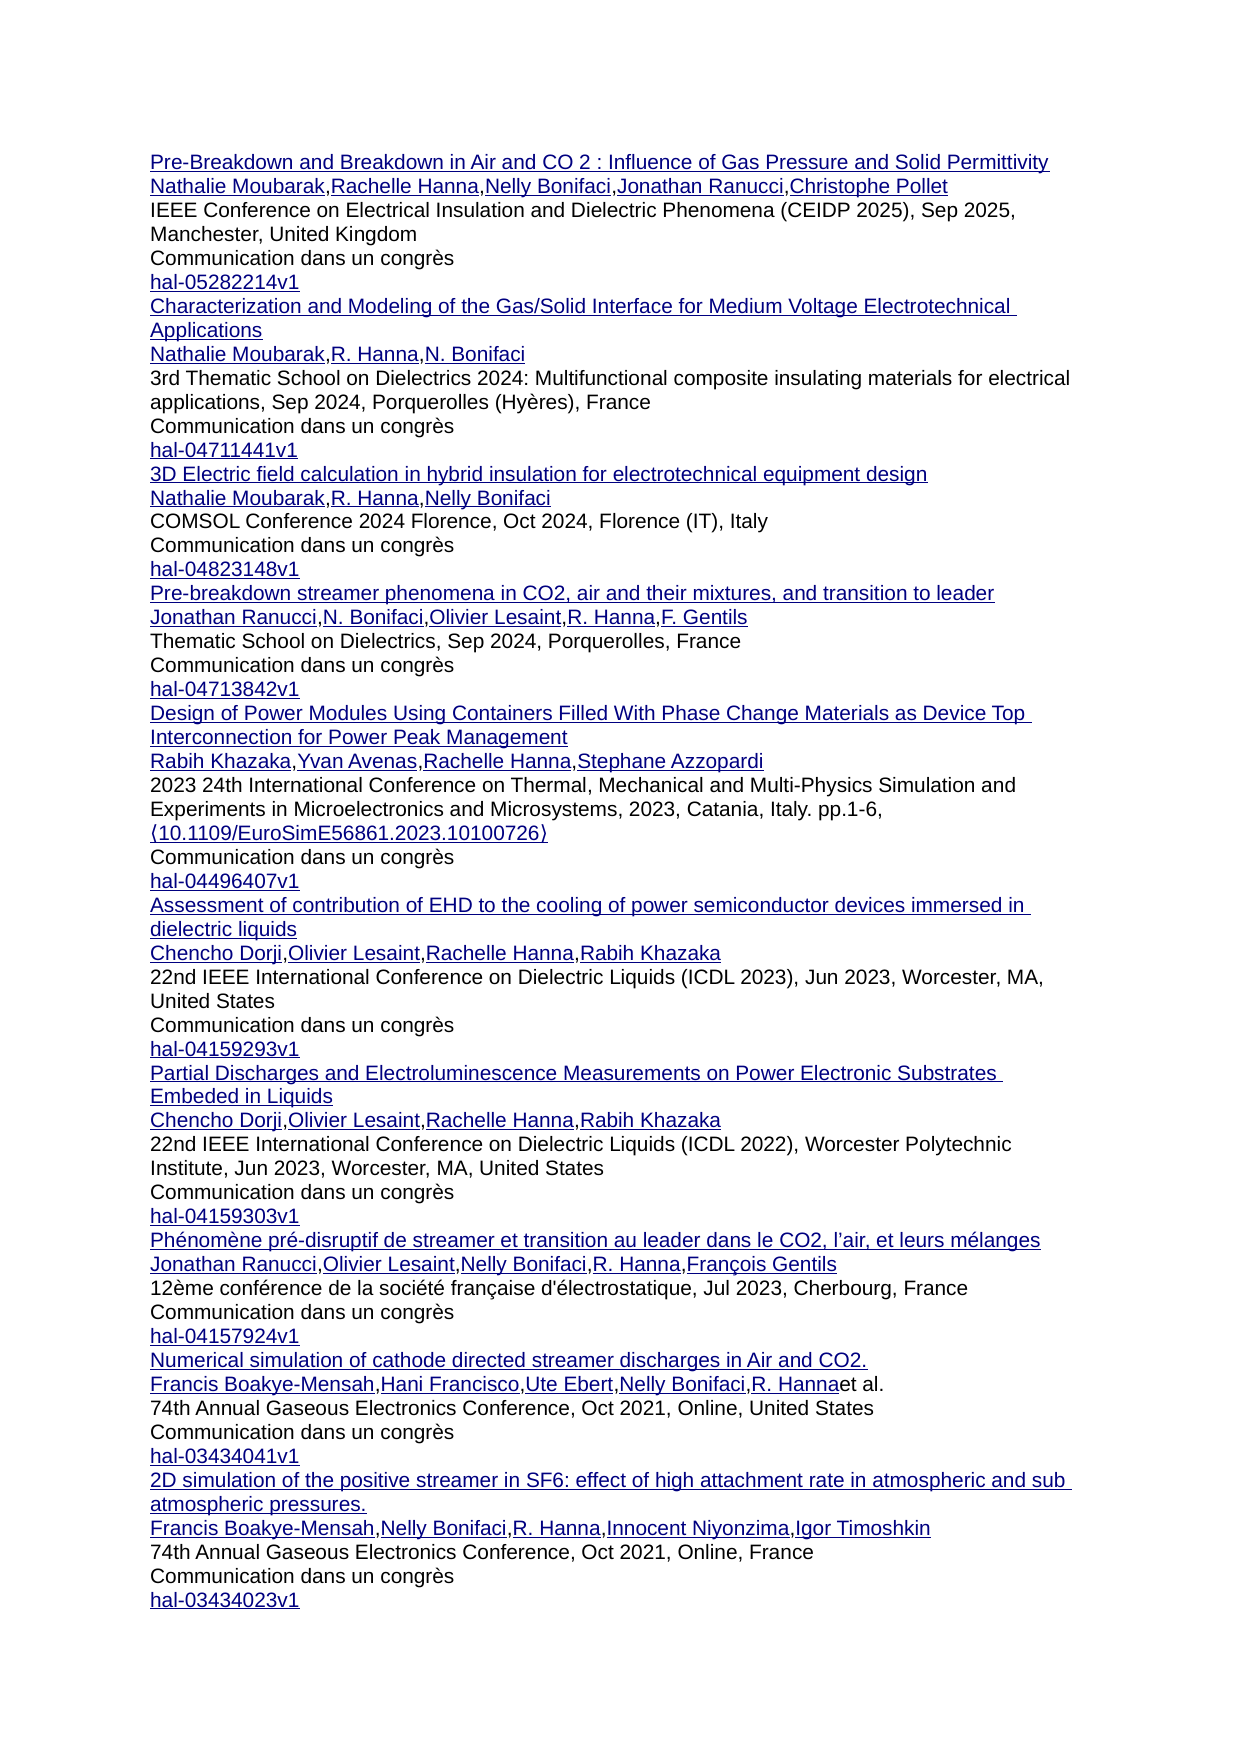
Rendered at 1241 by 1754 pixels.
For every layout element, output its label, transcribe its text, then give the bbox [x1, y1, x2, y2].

table_cell Characterization and Modeling of the Gas/Solid Interface for Medium Voltage Electrotechnical Applications Nathalie Moubarak,R. Hanna,N. Bonifaci 3rd Thematic School on Dielectrics 2024: Multifunctional composite insulating materials for electrical applications, Sep 2024, Porquerolles (Hyères), France Communication dans un congrès hal-04711441v1 [150, 294, 1090, 461]
table_cell Partial Discharges and Electroluminescence Measurements on Power Electronic Substrates Embeded in Liquids Chencho Dorji,Olivier Lesaint,Rachelle Hanna,Rabih Khazaka 22nd IEEE International Conference on Dielectric Liquids (ICDL 2022), Worcester Polytechnic Institute, Jun 2023, Worcester, MA, United States Communication dans un congrès hal-04159303v1 [150, 1060, 1090, 1228]
table_cell 2D simulation of the positive streamer in SF6: effect of high attachment rate in atmospheric and sub atmospheric pressures. Francis Boakye-Mensah,Nelly Bonifaci,R. Hanna,Innocent Niyonzima,Igor Timoshkin 74th Annual Gaseous Electronics Conference, Oct 2021, Online, France Communication dans un congrès hal-03434023v1 [150, 1468, 1090, 1611]
table_cell Design of Power Modules Using Containers Filled With Phase Change Materials as Device Top Interconnection for Power Peak Management Rabih Khazaka,Yvan Avenas,Rachelle Hanna,Stephane Azzopardi 2023 24th International Conference on Thermal, Mechanical and Multi-Physics Simulation and Experiments in Microelectronics and Microsystems, 2023, Catania, Italy. pp.1-6, ⟨10.1109/EuroSimE56861.2023.10100726⟩ Communication dans un congrès hal-04496407v1 [150, 701, 1090, 893]
table_cell Numerical simulation of cathode directed streamer discharges in Air and CO2. Francis Boakye-Mensah,Hani Francisco,Ute Ebert,Nelly Bonifaci,R. Hannaet al. 74th Annual Gaseous Electronics Conference, Oct 2021, Online, United States Communication dans un congrès hal-03434041v1 [150, 1348, 1090, 1468]
table_cell Pre-breakdown streamer phenomena in CO2, air and their mixtures, and transition to leader Jonathan Ranucci,N. Bonifaci,Olivier Lesaint,R. Hanna,F. Gentils Thematic School on Dielectrics, Sep 2024, Porquerolles, France Communication dans un congrès hal-04713842v1 [150, 581, 1090, 701]
table_cell Phénomène pré-disruptif de streamer et transition au leader dans le CO2, l’air, et leurs mélanges Jonathan Ranucci,Olivier Lesaint,Nelly Bonifaci,R. Hanna,François Gentils 12ème conférence de la société française d'électrostatique, Jul 2023, Cherbourg, France Communication dans un congrès hal-04157924v1 [150, 1228, 1090, 1348]
table_cell 3D Electric field calculation in hybrid insulation for electrotechnical equipment design Nathalie Moubarak,R. Hanna,Nelly Bonifaci COMSOL Conference 2024 Florence, Oct 2024, Florence (IT), Italy Communication dans un congrès hal-04823148v1 [150, 461, 1090, 581]
table_cell Assessment of contribution of EHD to the cooling of power semiconductor devices immersed in dielectric liquids Chencho Dorji,Olivier Lesaint,Rachelle Hanna,Rabih Khazaka 22nd IEEE International Conference on Dielectric Liquids (ICDL 2023), Jun 2023, Worcester, MA, United States Communication dans un congrès hal-04159293v1 [150, 893, 1090, 1060]
table_header Pre-Breakdown and Breakdown in Air and CO 2 : Influence of Gas Pressure and Solid Permittivity Nathalie Moubarak,Rachelle Hanna,Nelly Bonifaci,Jonathan Ranucci,Christophe Pollet IEEE Conference on Electrical Insulation and Dielectric Phenomena (CEIDP 2025), Sep 2025, Manchester, United Kingdom Communication dans un congrès hal-05282214v1 [150, 150, 1090, 294]
